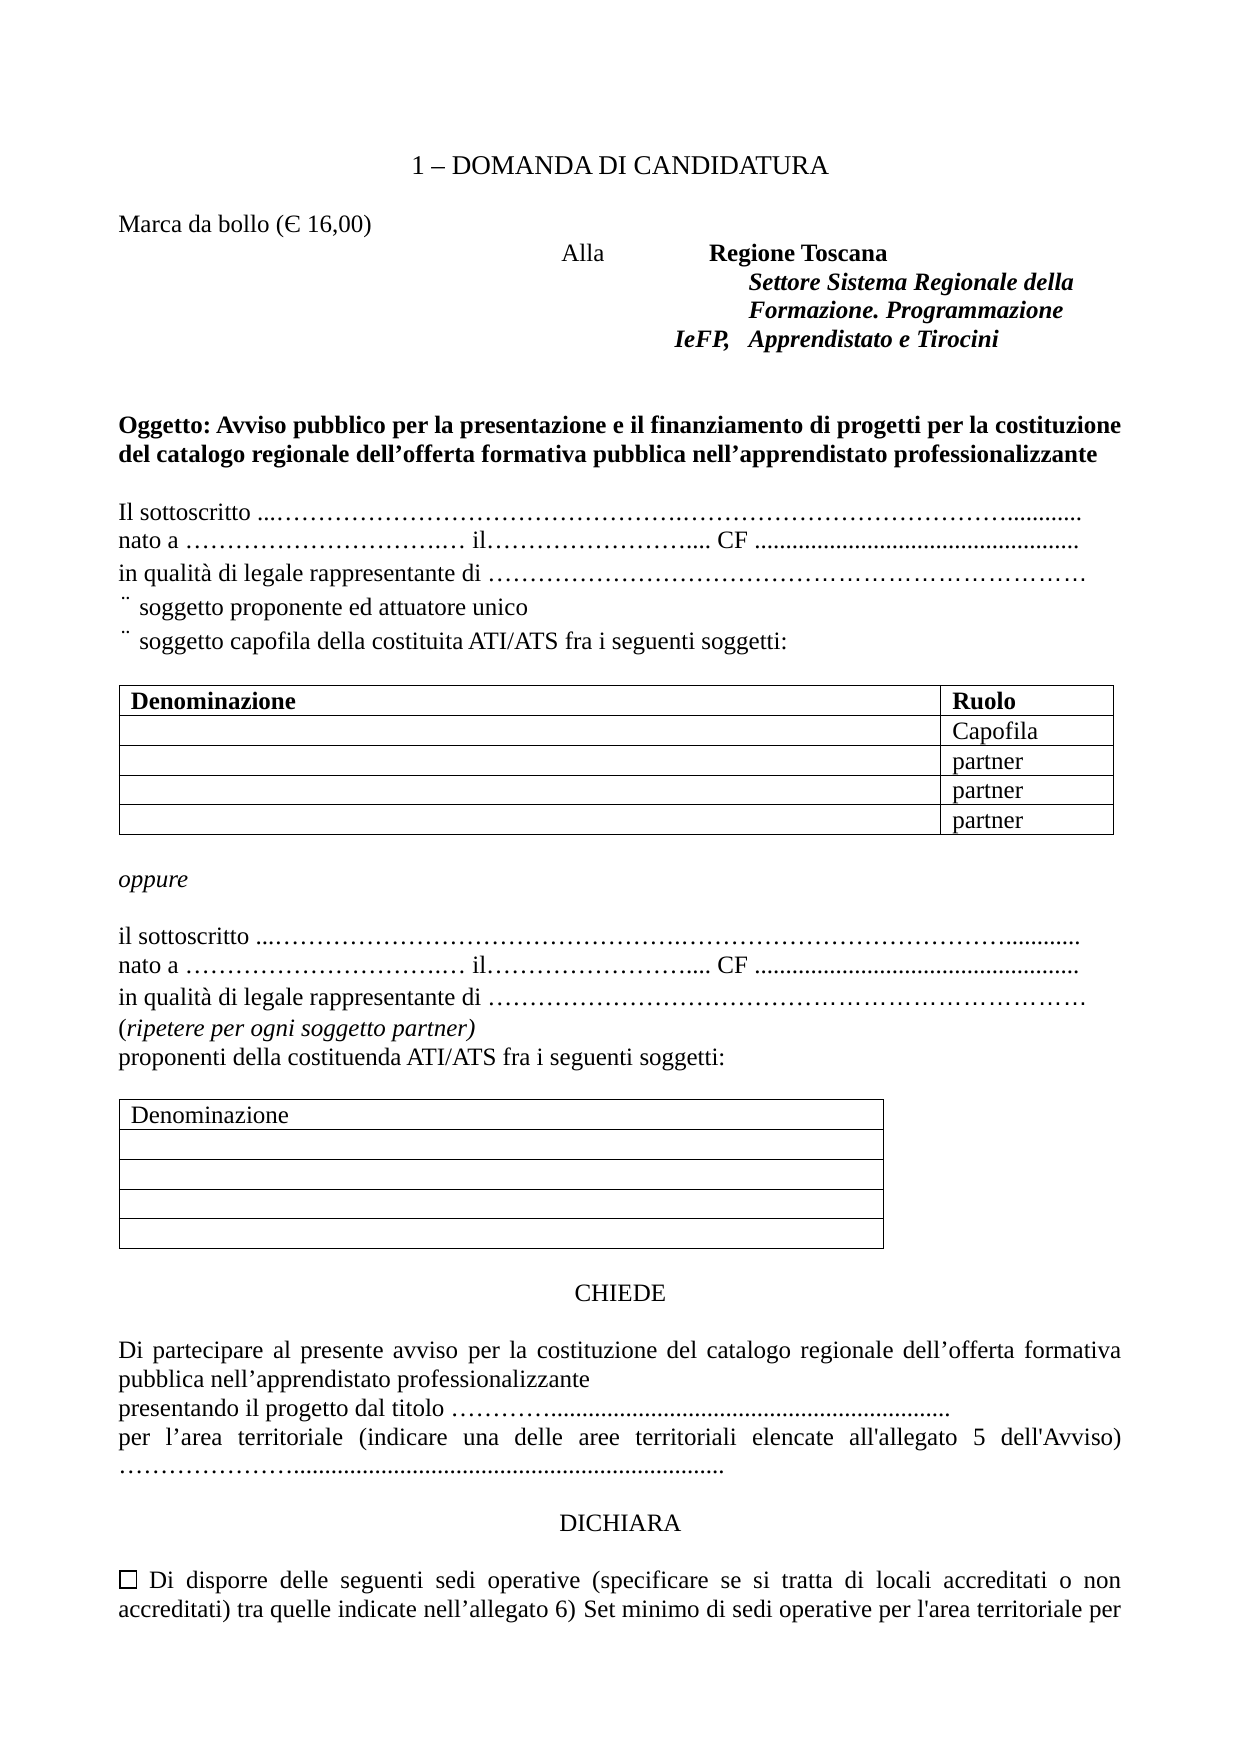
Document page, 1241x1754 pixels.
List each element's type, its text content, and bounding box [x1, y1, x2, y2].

text oppure [118, 864, 1122, 893]
table_cell partner [941, 746, 1113, 774]
table_cell partner [941, 805, 1113, 834]
text Il sottoscritto ...………………………………………….…………………………………............ [118, 497, 1122, 525]
table_cell [120, 776, 940, 804]
text Oggetto: Avviso pubblico per la presentazione e il finanziamento di progetti per la costituzione del catalogo regionale dell’offerta formativa pubblica nell’apprendistato professionalizzante [118, 410, 1122, 468]
table_cell [120, 1130, 883, 1159]
text Di partecipare al presente avviso per la costituzione del catalogo regionale dell’offerta formativa pubblica nell’apprendistato professionalizzante [118, 1335, 1122, 1393]
text il sottoscritto ...………………………………………….…………………………………............ [118, 921, 1122, 950]
subtitle 1 – DOMANDA DI CANDIDATURA [118, 149, 1122, 180]
text in qualità di legale rappresentante di ……………………………………………………………… [118, 554, 1122, 588]
table_cell [120, 805, 940, 834]
table_cell [120, 1160, 883, 1188]
text per l’area territoriale (indicare una delle aree territoriali elencate all'allegato 5 dell'Avviso)…………………..................................................................... [118, 1422, 1122, 1479]
text ¨ soggetto proponente ed attuatore unico [118, 588, 1122, 622]
table_header Denominazione [120, 1100, 883, 1129]
text Alla Regione Toscana [118, 238, 1122, 267]
text Settore Sistema Regionale della Formazione. Programmazione IeFP, Apprendistato e Tirocini [674, 267, 1122, 353]
table_cell [120, 716, 940, 745]
table_cell [120, 1190, 883, 1218]
table_cell [120, 746, 940, 774]
text ¨ soggetto capofila della costituita ATI/ATS fra i seguenti soggetti: [118, 622, 1122, 656]
table_cell [120, 1219, 883, 1248]
table_cell Capofila [941, 716, 1113, 745]
text nato a ………………………….… il…………………….... CF .................................................... [118, 950, 1122, 979]
text (ripetere per ogni soggetto partner) [118, 1013, 1122, 1042]
text DICHIARA [118, 1508, 1122, 1537]
text proponenti della costituenda ATI/ATS fra i seguenti soggetti: [118, 1042, 1122, 1070]
table_header Denominazione [120, 686, 940, 715]
text Marca da bollo (Є 16,00) [118, 209, 1122, 238]
text Di disporre delle seguenti sedi operative (specificare se si tratta di locali accreditati o non accreditati) tra quelle indicate nell’allegato 6) Set minimo di sedi operative per l'area territoriale per [118, 1565, 1122, 1623]
text in qualità di legale rappresentante di ……………………………………………………………… [118, 979, 1122, 1013]
text CHIEDE [118, 1278, 1122, 1307]
table_cell partner [941, 776, 1113, 804]
text presentando il progetto dal titolo …………................................................................ [118, 1393, 1122, 1422]
text nato a ………………………….… il…………………….... CF .................................................... [118, 525, 1122, 554]
table_header Ruolo [941, 686, 1113, 715]
